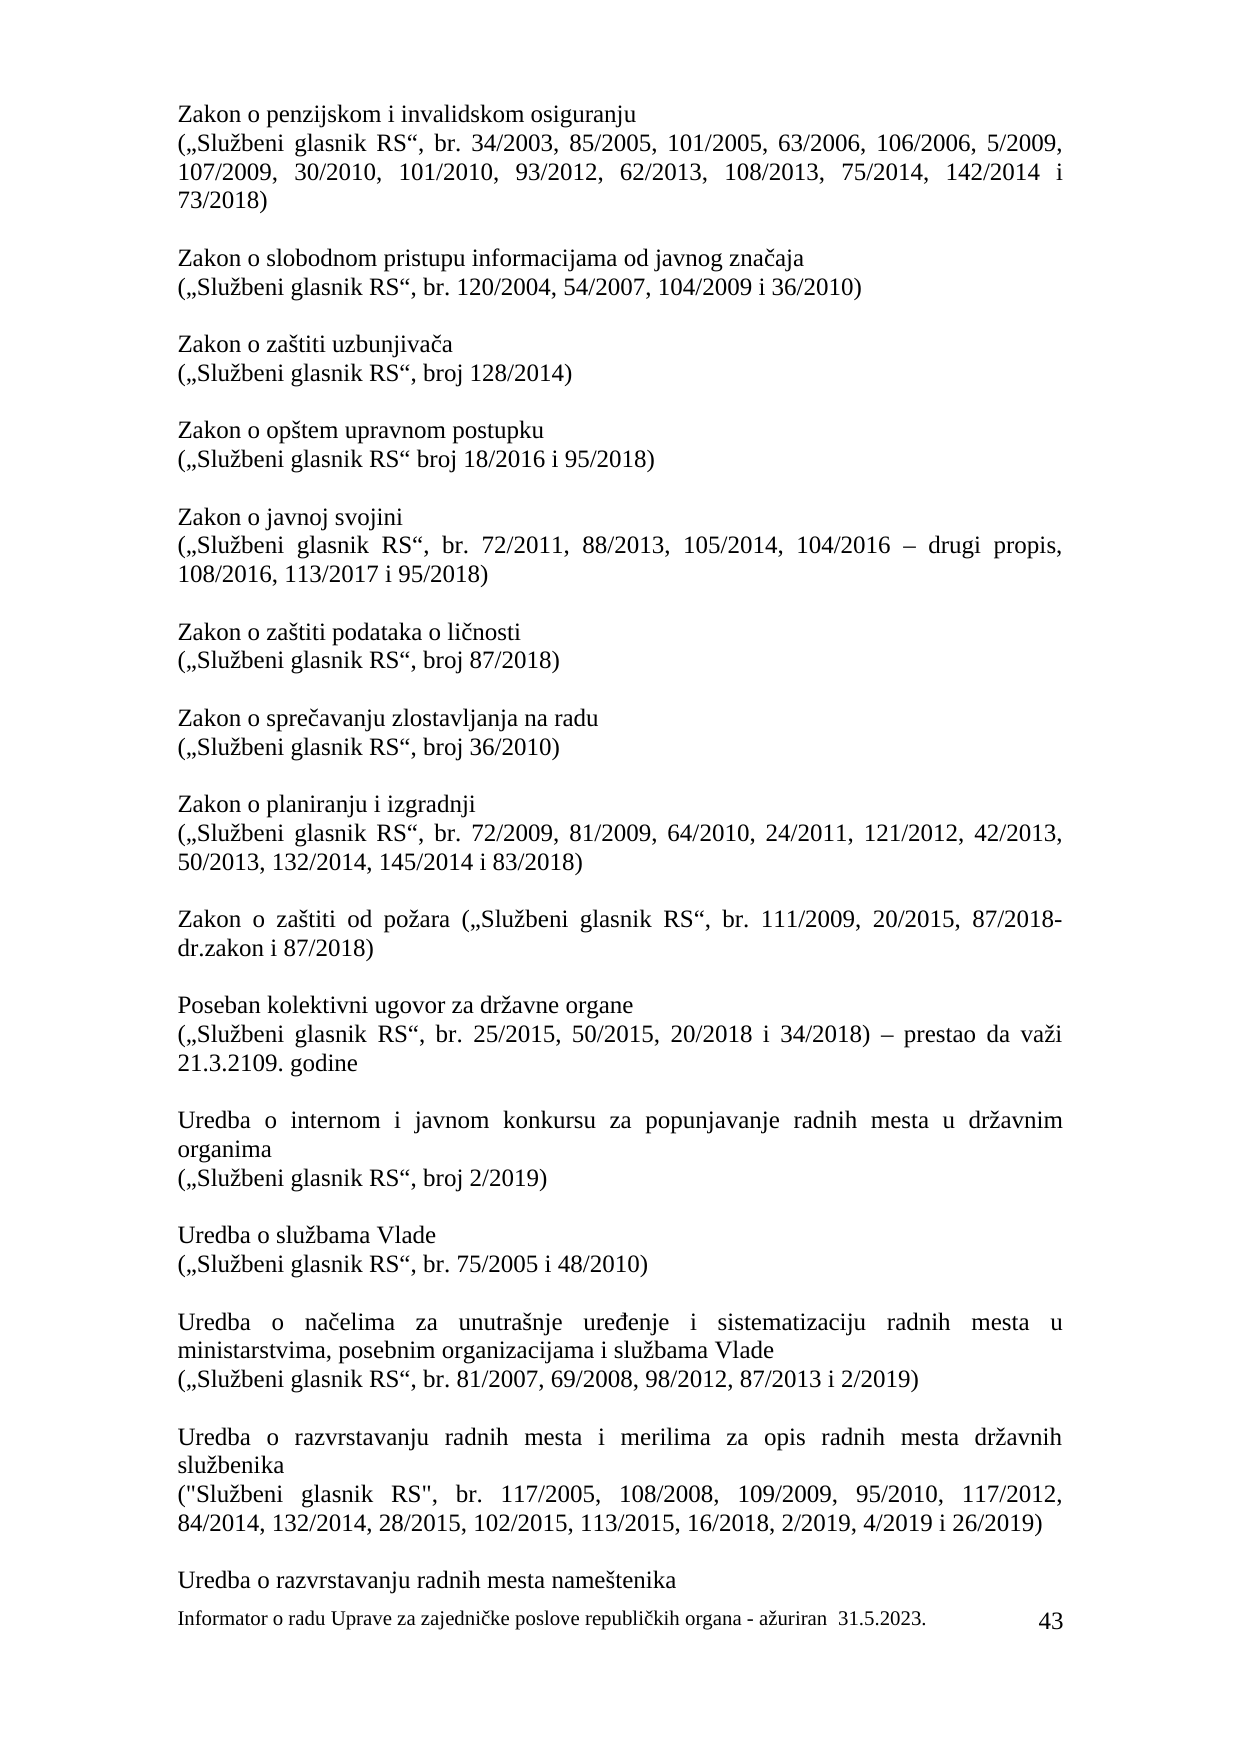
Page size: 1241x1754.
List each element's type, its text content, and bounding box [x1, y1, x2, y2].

text Uredba o razvrstavanju radnih mesta nameštenika [177, 1565, 1063, 1594]
text Zakon o sprečavanju zlostavljanja na radu [177, 703, 1063, 732]
text („Službeni glasnik RS“, broj 36/2010) [177, 732, 1063, 760]
text („Službeni glasnik RS“, broj 128/2014) [177, 358, 1063, 387]
text Uredba o razvrstavanju radnih mesta i merilima za opis radnih mesta državnih službenika [177, 1422, 1063, 1479]
text Zakon o penzijskom i invalidskom osiguranju [177, 99, 1063, 128]
text („Službeni glasnik RS“, broj 87/2018) [177, 645, 1063, 674]
text („Službeni glasnik RS“, br. 81/2007, 69/2008, 98/2012, 87/2013 i 2/2019) [177, 1364, 1063, 1393]
text Uredba o internom i javnom konkursu za popunjavanje radnih mesta u državnim organima [177, 1105, 1063, 1163]
text Zakon o javnoj svojini [177, 502, 1063, 530]
text („Službeni glasnik RS“, br. 72/2011, 88/2013, 105/2014, 104/2016 – drugi propis, 108/2016, 113/2017 i 95/2018) [177, 530, 1063, 588]
text Zakon o zaštiti uzbunjivača [177, 329, 1063, 358]
text („Službeni glasnik RS“ broj 18/2016 i 95/2018) [177, 444, 1063, 473]
text Zakon o zaštiti podataka o ličnosti [177, 617, 1063, 645]
text („Službeni glasnik RS“, br. 120/2004, 54/2007, 104/2009 i 36/2010) [177, 272, 1063, 300]
text Zakon o zaštiti od požara („Službeni glasnik RS“, br. 111/2009, 20/2015, 87/2018-dr.zakon i 87/2018) [177, 904, 1063, 962]
text („Službeni glasnik RS“, br. 34/2003, 85/2005, 101/2005, 63/2006, 106/2006, 5/2009, 107/2009, 30/2010, 101/2010, 93/2012, 62/2013, 108/2013, 75/2014, 142/2014 i 73/2018) [177, 128, 1063, 214]
text Zakon o slobodnom pristupu informacijama od javnog značaja [177, 243, 1063, 272]
text („Službeni glasnik RS“, br. 75/2005 i 48/2010) [177, 1249, 1063, 1278]
text Zakon o planiranju i izgradnji [177, 789, 1063, 818]
text Poseban kolektivni ugovor za državne organe [177, 990, 1063, 1019]
text („Službeni glasnik RS“, br. 25/2015, 50/2015, 20/2018 i 34/2018) – prestao da važi 21.3.2109. godine [177, 1019, 1063, 1077]
text Uredba o načelima za unutrašnje uređenje i sistematizaciju radnih mesta u ministarstvima, posebnim organizacijama i službama Vlade [177, 1307, 1063, 1364]
text Uredba o službama Vlade [177, 1220, 1063, 1249]
text („Službeni glasnik RS“, br. 72/2009, 81/2009, 64/2010, 24/2011, 121/2012, 42/2013, 50/2013, 132/2014, 145/2014 i 83/2018) [177, 818, 1063, 875]
text ("Službeni glasnik RS", br. 117/2005, 108/2008, 109/2009, 95/2010, 117/2012, 84/2014, 132/2014, 28/2015, 102/2015, 113/2015, 16/2018, 2/2019, 4/2019 i 26/2019) [177, 1479, 1063, 1537]
text („Službeni glasnik RS“, broj 2/2019) [177, 1163, 1063, 1192]
text Zakon o opštem upravnom postupku [177, 415, 1063, 444]
